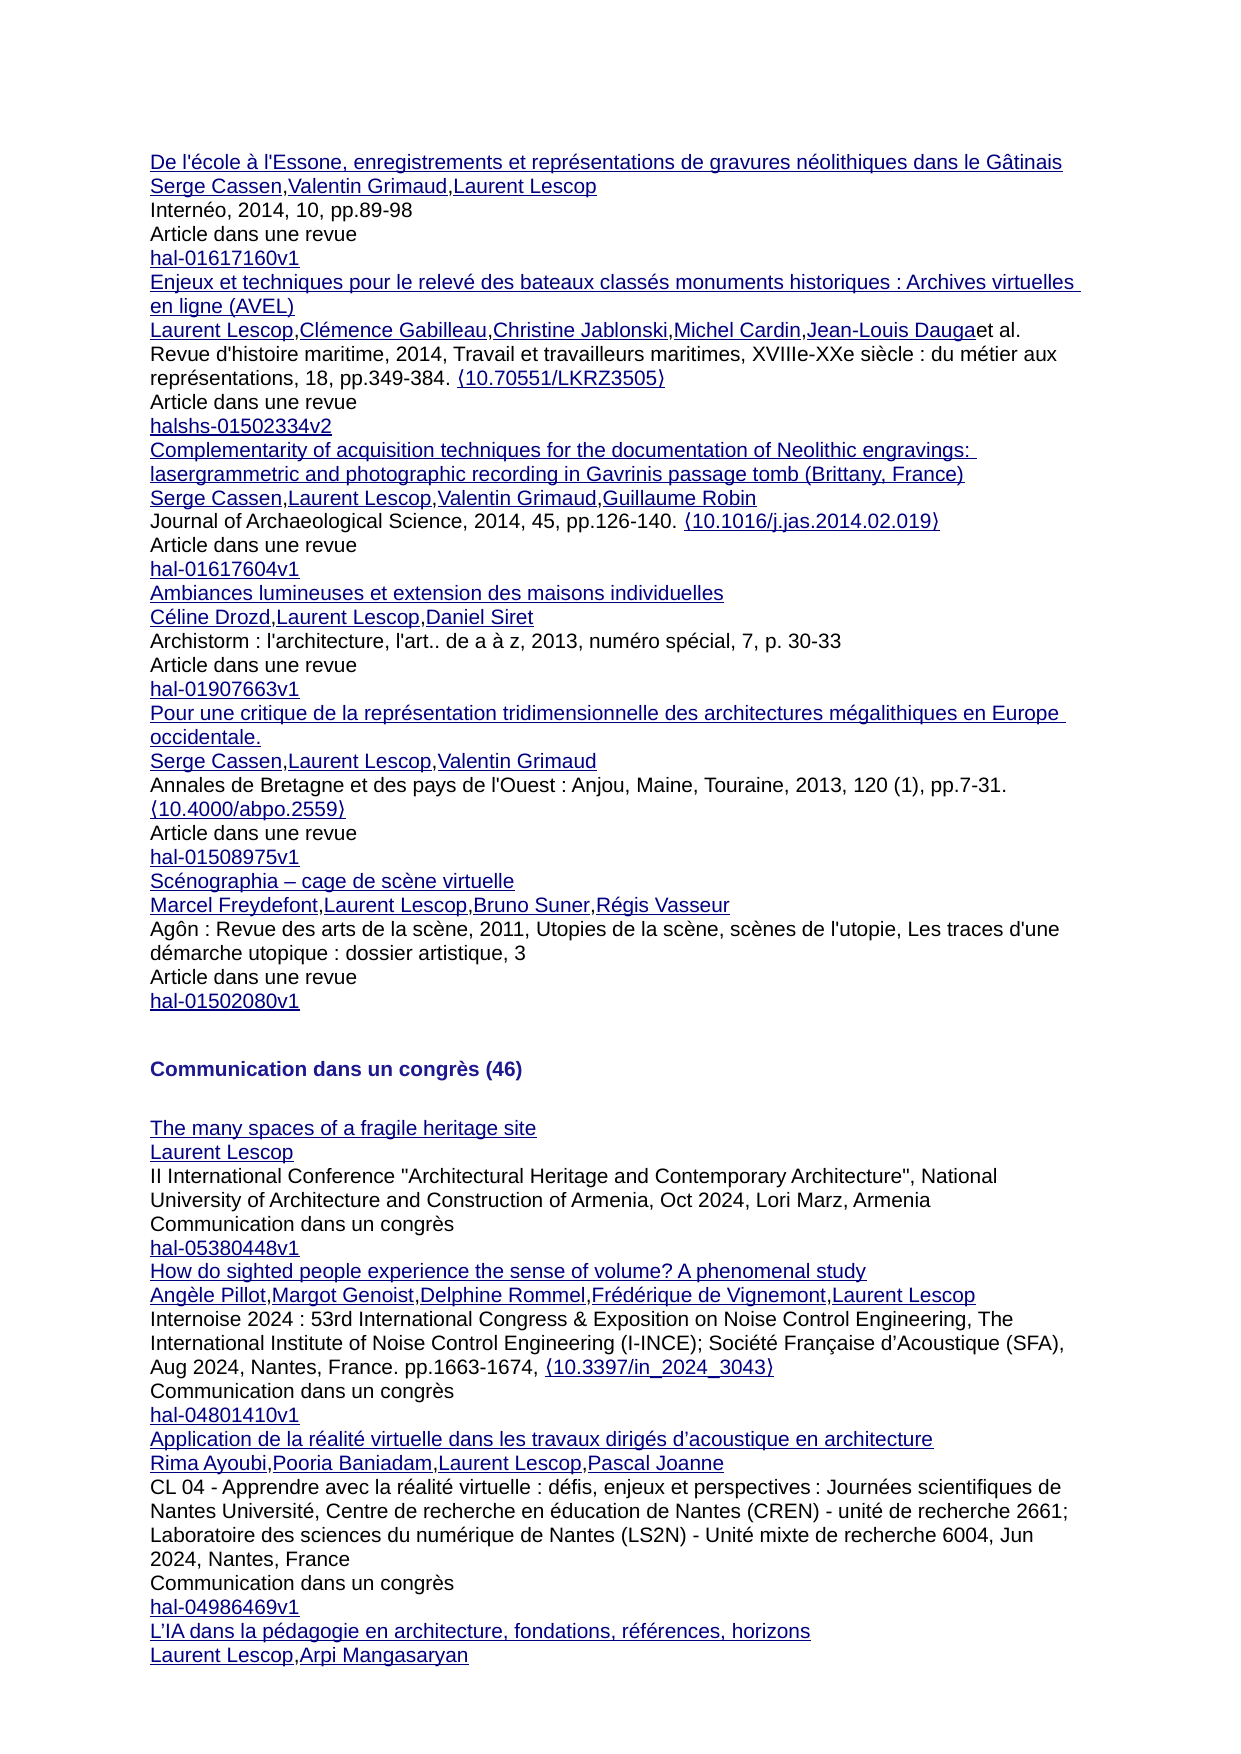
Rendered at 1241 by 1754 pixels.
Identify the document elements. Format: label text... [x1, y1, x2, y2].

table_cell Complementarity of acquisition techniques for the documentation of Neolithic engravings: lasergrammetric and photographic recording in Gavrinis passage tomb (Brittany, France) Serge Cassen,Laurent Lescop,Valentin Grimaud,Guillaume Robin Journal of Archaeological Science, 2014, 45, pp.126-140. ⟨10.1016/j.jas.2014.02.019⟩ Article dans une revue hal-01617604v1 [150, 438, 1090, 581]
table_cell De l'école à l'Essone, enregistrements et représentations de gravures néolithiques dans le Gâtinais Serge Cassen,Valentin Grimaud,Laurent Lescop Internéo, 2014, 10, pp.89-98 Article dans une revue hal-01617160v1 [150, 150, 1090, 270]
table_cell Pour une critique de la représentation tridimensionnelle des architectures mégalithiques en Europe occidentale. Serge Cassen,Laurent Lescop,Valentin Grimaud Annales de Bretagne et des pays de l'Ouest : Anjou, Maine, Touraine, 2013, 120 (1), pp.7-31. ⟨10.4000/abpo.2559⟩ Article dans une revue hal-01508975v1 [150, 701, 1090, 869]
subtitle Communication dans un congrès (46) [150, 1057, 1090, 1081]
table_cell How do sighted people experience the sense of volume? A phenomenal study Angèle Pillot,Margot Genoist,Delphine Rommel,Frédérique de Vignemont,Laurent Lescop Internoise 2024 : 53rd International Congress & Exposition on Noise Control Engineering, The International Institute of Noise Control Engineering (I-INCE); Société Française d’Acoustique (SFA), Aug 2024, Nantes, France. pp.1663-1674, ⟨10.3397/in_2024_3043⟩ Communication dans un congrès hal-04801410v1 [150, 1259, 1090, 1427]
table_cell Scénographia – cage de scène virtuelle Marcel Freydefont,Laurent Lescop,Bruno Suner,Régis Vasseur Agôn : Revue des arts de la scène, 2011, Utopies de la scène, scènes de l'utopie, Les traces d'une démarche utopique : dossier artistique, 3 Article dans une revue hal-01502080v1 [150, 869, 1090, 1012]
table_cell Enjeux et techniques pour le relevé des bateaux classés monuments historiques : Archives virtuelles en ligne (AVEL) Laurent Lescop,Clémence Gabilleau,Christine Jablonski,Michel Cardin,Jean-Louis Daugaet al. Revue d'histoire maritime, 2014, Travail et travailleurs maritimes, XVIIIe-XXe siècle : du métier aux représentations, 18, pp.349-384. ⟨10.70551/LKRZ3505⟩ Article dans une revue halshs-01502334v2 [150, 270, 1090, 437]
table_cell Application de la réalité virtuelle dans les travaux dirigés d’acoustique en architecture Rima Ayoubi,Pooria Baniadam,Laurent Lescop,Pascal Joanne CL 04 - Apprendre avec la réalité virtuelle : défis, enjeux et perspectives : Journées scientifiques de Nantes Université, Centre de recherche en éducation de Nantes (CREN) - unité de recherche 2661; Laboratoire des sciences du numérique de Nantes (LS2N) - Unité mixte de recherche 6004, Jun 2024, Nantes, France Communication dans un congrès hal-04986469v1 [150, 1427, 1090, 1619]
table_cell L’IA dans la pédagogie en architecture, fondations, références, horizons Laurent Lescop,Arpi Mangasaryan [150, 1619, 1090, 1667]
table_header The many spaces of a fragile heritage site Laurent Lescop II International Conference "Architectural Heritage and Contemporary Architecture", National University of Architecture and Construction of Armenia, Oct 2024, Lori Marz, Armenia Communication dans un congrès hal-05380448v1 [150, 1116, 1090, 1259]
table_cell Ambiances lumineuses et extension des maisons individuelles Céline Drozd,Laurent Lescop,Daniel Siret Archistorm : l'architecture, l'art.. de a à z, 2013, numéro spécial, 7, p. 30-33 Article dans une revue hal-01907663v1 [150, 581, 1090, 701]
